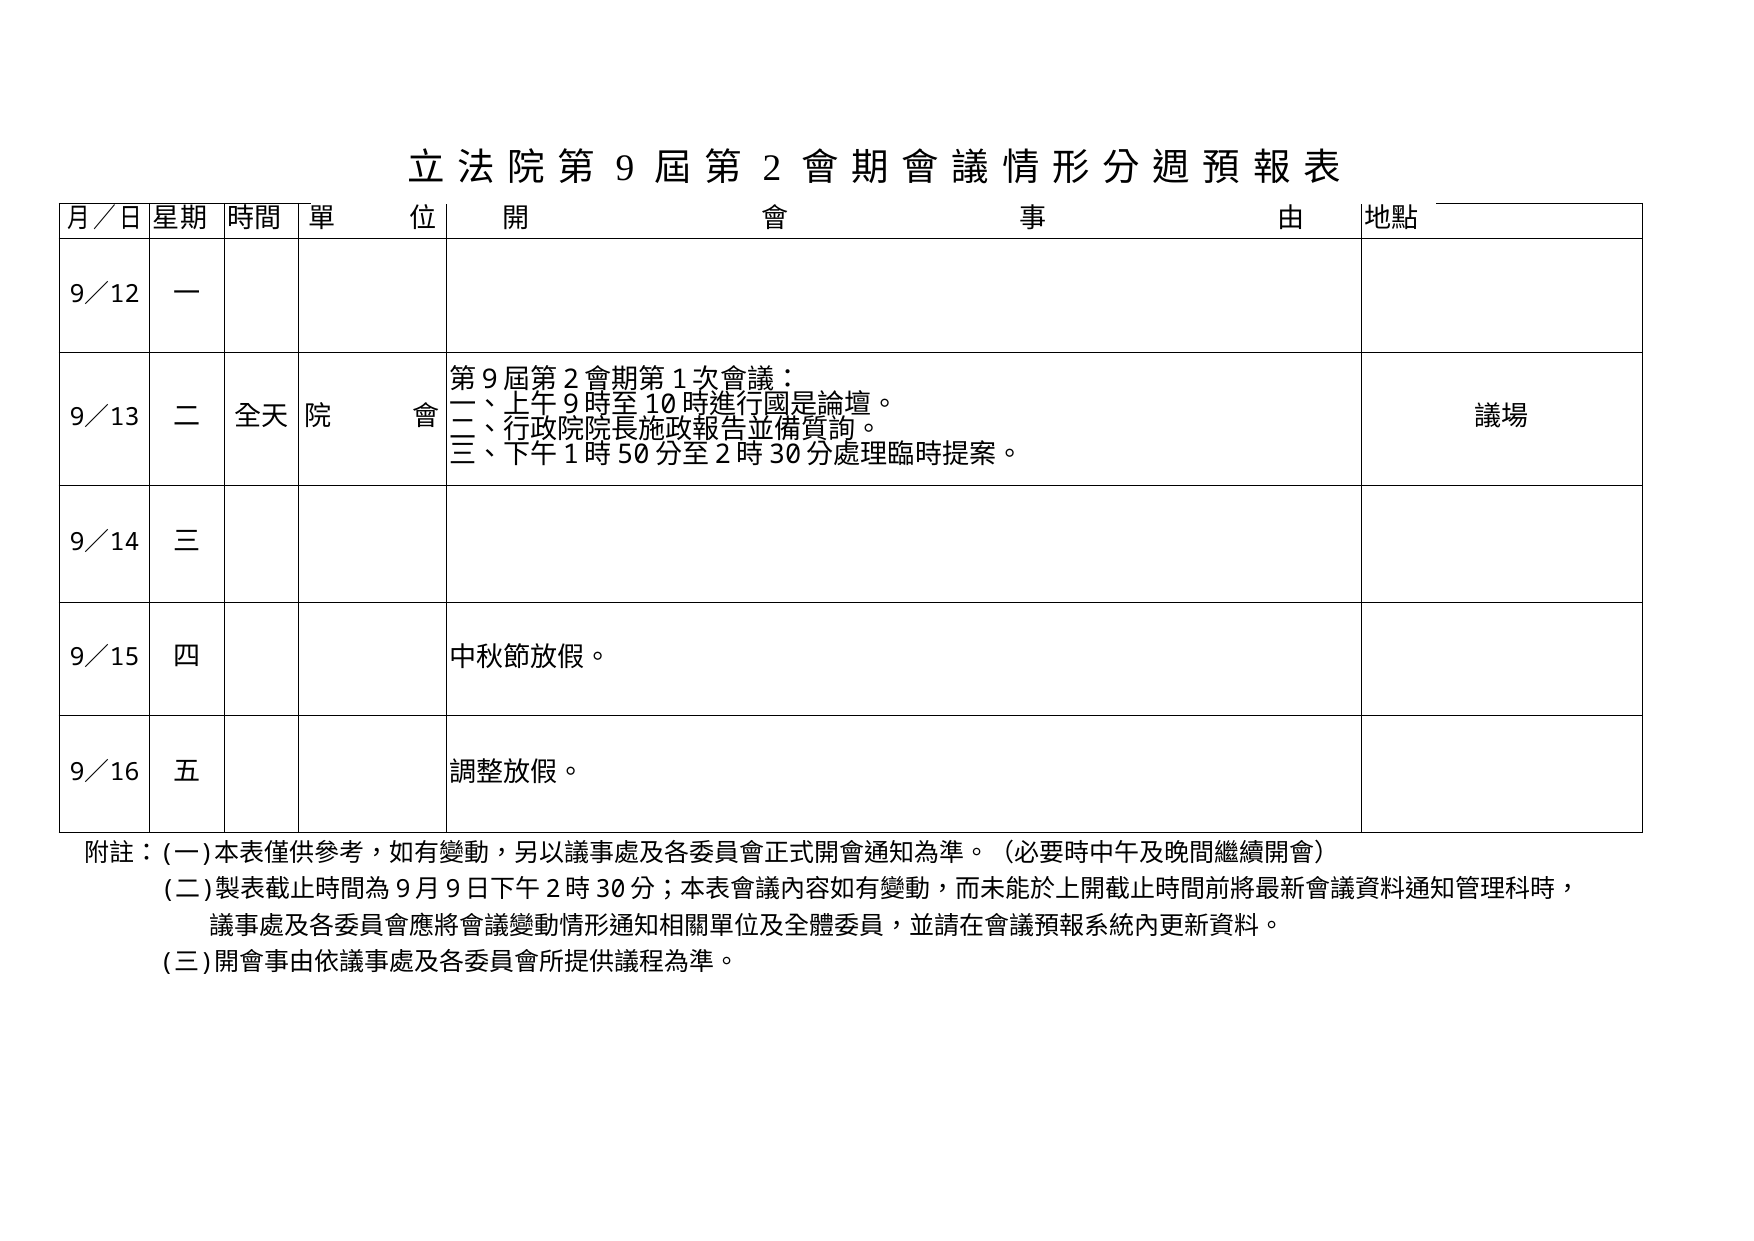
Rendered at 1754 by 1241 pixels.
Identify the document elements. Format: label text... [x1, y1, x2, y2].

table_cell 9／13 [60, 353, 149, 484]
table_cell [225, 603, 298, 715]
table_cell [225, 486, 298, 602]
table_cell 院 會 [299, 353, 446, 484]
table_cell 9／14 [60, 486, 149, 602]
table_cell 9／16 [60, 716, 149, 832]
table_cell [447, 486, 1361, 602]
text (二)製表截止時間為9月9日下午2時30分；本表會議內容如有變動，而未能於上開截止時間前將最新會議資料通知管理科時， [160, 869, 1695, 905]
table_cell [1362, 239, 1642, 352]
table_cell 五 [150, 716, 224, 832]
table_cell 議場 [1362, 353, 1642, 484]
table_cell [1362, 486, 1642, 602]
table_cell [1362, 716, 1642, 832]
table_cell [225, 716, 298, 832]
table_cell 調整放假。 [447, 716, 1361, 832]
table_cell 9／12 [60, 239, 149, 352]
table_cell 9／15 [60, 603, 149, 715]
text 附註：(一)本表僅供參考，如有變動，另以議事處及各委員會正式開會通知為準。（必要時中午及晚間繼續開會） [59, 833, 1695, 869]
table_cell 全天 [225, 353, 298, 484]
text 議事處及各委員會應將會議變動情形通知相關單位及全體委員，並請在會議預報系統內更新資料。 [184, 905, 1695, 941]
table_cell [1362, 603, 1642, 715]
table_cell 四 [150, 603, 224, 715]
table_cell [299, 716, 446, 832]
table_cell 三 [150, 486, 224, 602]
table_cell [299, 486, 446, 602]
table_cell [447, 239, 1361, 352]
table_cell [225, 239, 298, 352]
table_header 時間 [225, 204, 298, 238]
table_cell [299, 239, 446, 352]
table_header 地點 [1362, 204, 1642, 238]
text 立法院第9屆第2會期會議情形分週預報表 [326, 137, 1421, 191]
table_cell 二 [150, 353, 224, 484]
table_cell 第9屆第2會期第1次會議： 一、上午9時至10時進行國是論壇。 二、行政院院長施政報告並備質詢。 三、下午1時50分至2時30分處理臨時提案。 [447, 353, 1361, 484]
text (三)開會事由依議事處及各委員會所提供議程為準。 [59, 941, 1695, 978]
table_header 開會事由 [447, 204, 1361, 238]
table_header 單 位 [299, 204, 446, 238]
table_header 月／日 [60, 204, 149, 238]
table_cell 一 [150, 239, 224, 352]
table_cell 中秋節放假。 [447, 603, 1361, 715]
table_header 星期 [150, 204, 224, 238]
table_cell [299, 603, 446, 715]
